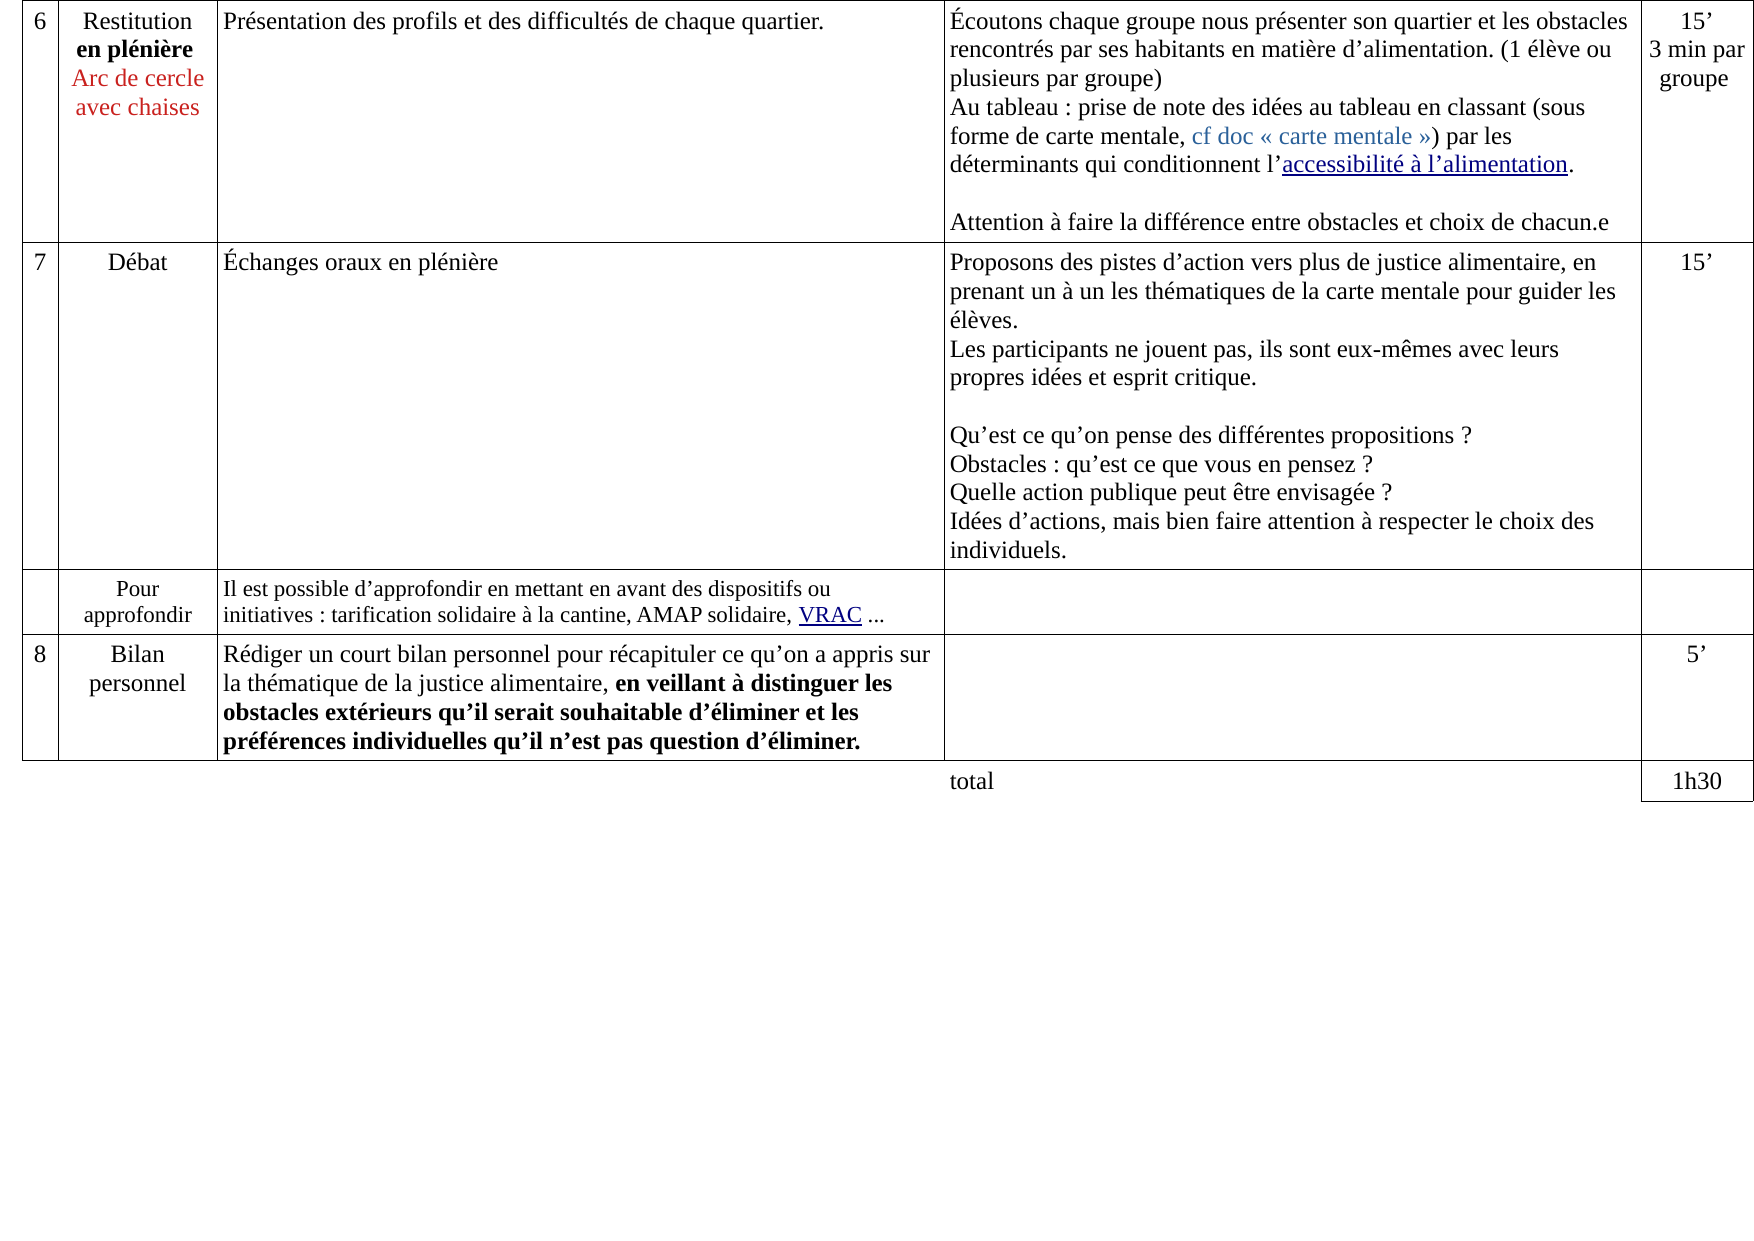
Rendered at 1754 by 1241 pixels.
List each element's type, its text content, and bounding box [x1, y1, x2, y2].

table_cell Rédiger un court bilan personnel pour récapituler ce qu’on a appris sur la thématique de la justice alimentaire, en veillant à distinguer les obstacles extérieurs qu’il serait souhaitable d’éliminer et les préférences individuelles qu’il n’est pas question d’éliminer. [218, 635, 944, 760]
table_cell Écoutons chaque groupe nous présenter son quartier et les obstacles rencontrés par ses habitants en matière d’alimentation. (1 élève ou plusieurs par groupe) Au tableau : prise de note des idées au tableau en classant (sous forme de carte mentale, cf doc « carte mentale ») par les déterminants qui conditionnent l’accessibilité à l’alimentation. Attention à faire la différence entre obstacles et choix de chacun.e [945, 1, 1641, 242]
table_cell 7 [23, 243, 58, 569]
table_cell Débat [59, 243, 217, 569]
table_cell Présentation des profils et des difficultés de chaque quartier. [218, 1, 944, 242]
table_cell Il est possible d’approfondir en mettant en avant des dispositifs ou initiatives : tarification solidaire à la cantine, AMAP solidaire, VRAC ... [218, 570, 944, 634]
table_cell [945, 635, 1641, 760]
table_cell 15’ 3 min par groupe [1642, 1, 1753, 242]
table_cell Échanges oraux en plénière [218, 243, 944, 569]
table_cell Pour approfondir [59, 570, 217, 634]
table_cell [217, 761, 944, 801]
table_cell total [944, 761, 1641, 801]
table_cell 8 [23, 635, 58, 760]
table_cell [945, 570, 1641, 634]
table_cell 6 [23, 1, 58, 242]
table_cell Proposons des pistes d’action vers plus de justice alimentaire, en prenant un à un les thématiques de la carte mentale pour guider les élèves. Les participants ne jouent pas, ils sont eux-mêmes avec leurs propres idées et esprit critique. Qu’est ce qu’on pense des différentes propositions ? Obstacles : qu’est ce que vous en pensez ? Quelle action publique peut être envisagée ? Idées d’actions, mais bien faire attention à respecter le choix des individuels. [945, 243, 1641, 569]
table_cell [23, 570, 58, 634]
table_cell Restitution en plénière Arc de cercle avec chaises [59, 1, 217, 242]
table_cell 15’ [1642, 243, 1753, 569]
table_cell [22, 761, 58, 801]
table_cell 1h30 [1642, 761, 1753, 801]
table_cell Bilan personnel [59, 635, 217, 760]
table_cell [1642, 570, 1753, 634]
table_cell [58, 761, 217, 801]
table_cell 5’ [1642, 635, 1753, 760]
